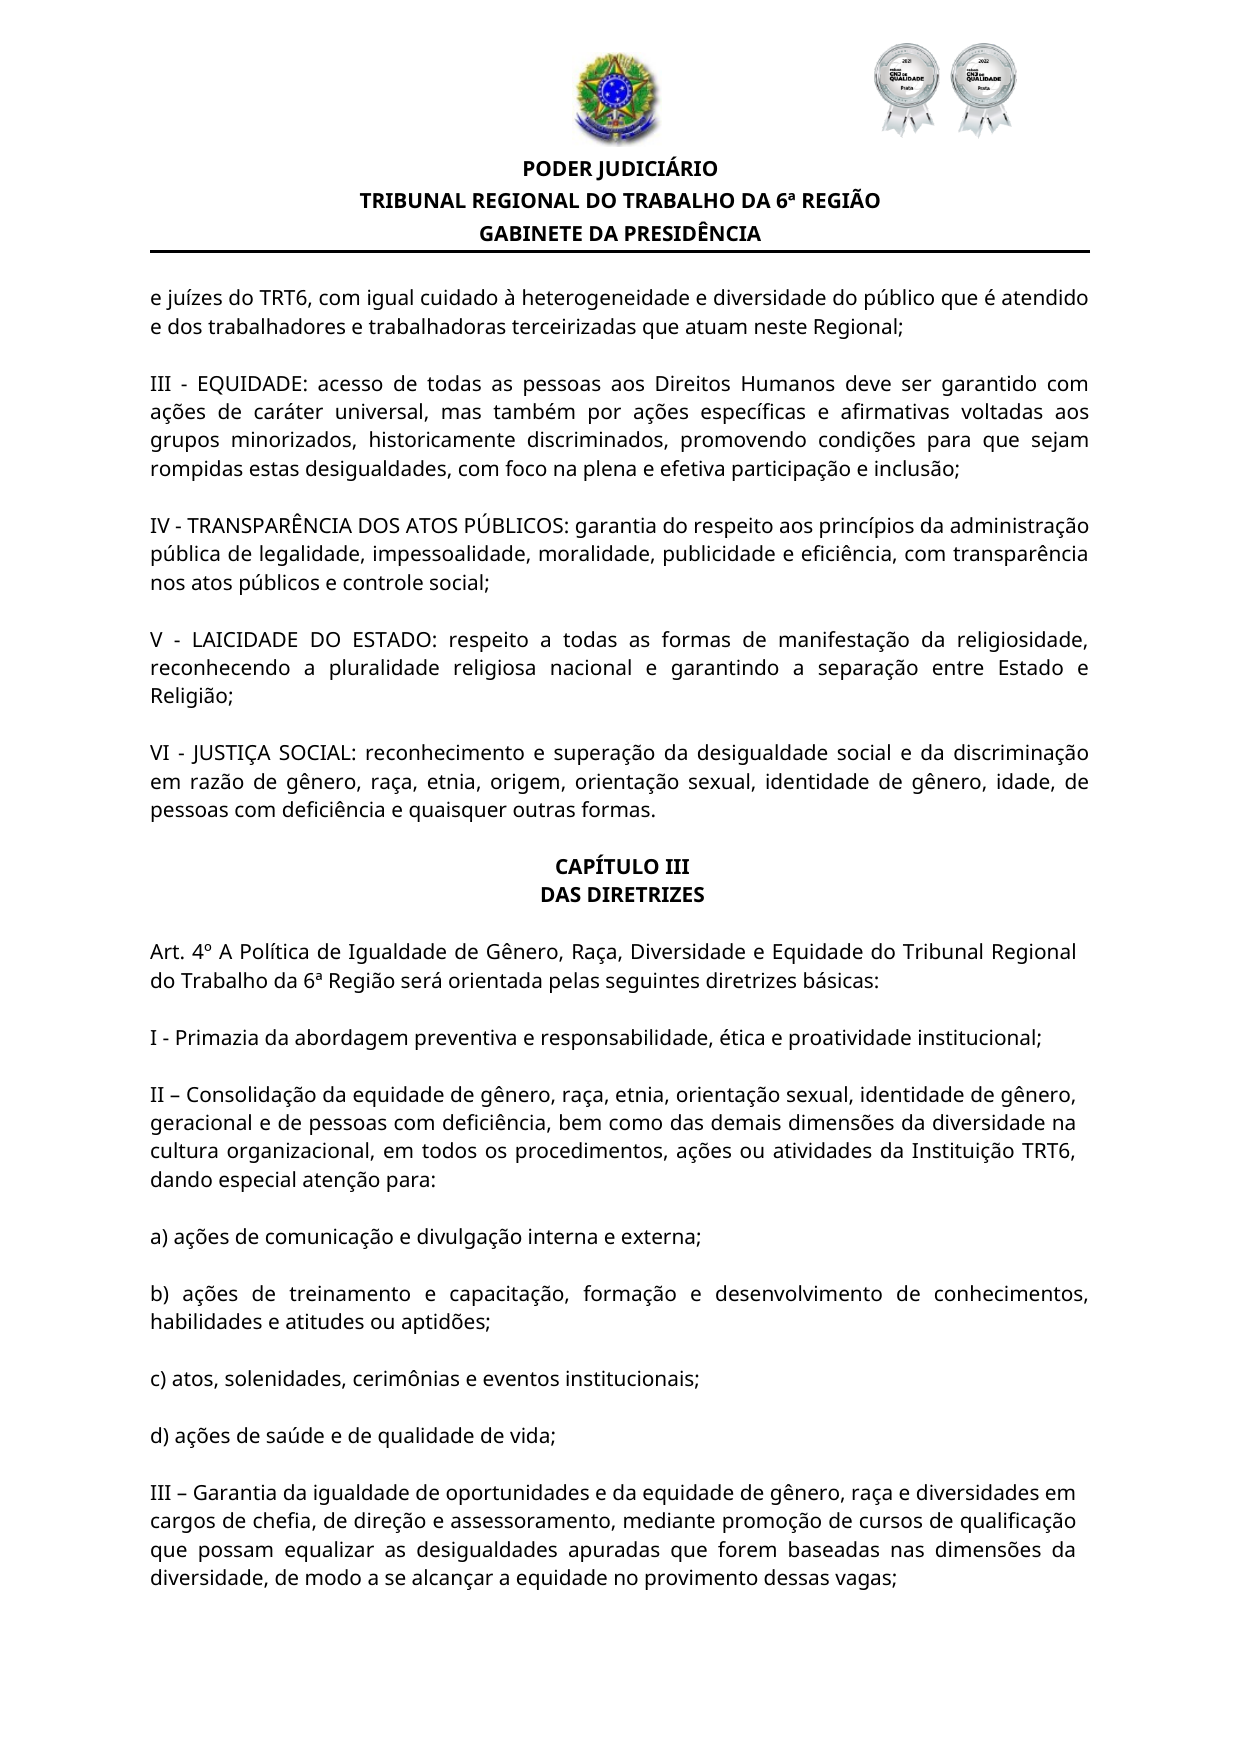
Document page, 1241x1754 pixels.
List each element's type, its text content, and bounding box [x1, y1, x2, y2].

text e juízes do TRT6, com igual cuidado à heterogeneidade e diversidade do público que é atendido e dos trabalhadores e trabalhadoras terceirizadas que atuam neste Regional; [150, 283, 1090, 340]
text III – Garantia da igualdade de oportunidades e da equidade de gênero, raça e diversidades em cargos de chefia, de direção e assessoramento, mediante promoção de cursos de qualificação que possam equalizar as desigualdades apuradas que forem baseadas nas dimensões da diversidade, de modo a se alcançar a equidade no provimento dessas vagas; [150, 1478, 1078, 1592]
text c) atos, solenidades, cerimônias e eventos institucionais; [150, 1364, 1090, 1392]
text IV - TRANSPARÊNCIA DOS ATOS PÚBLICOS: garantia do respeito aos princípios da administração pública de legalidade, impessoalidade, moralidade, publicidade e eficiência, com transparência nos atos públicos e controle social; [150, 511, 1090, 596]
subtitle CAPÍTULO III [150, 852, 1094, 881]
text Art. 4º A Política de Igualdade de Gênero, Raça, Diversidade e Equidade do Tribunal Regional do Trabalho da 6ª Região será orientada pelas seguintes diretrizes básicas: [150, 937, 1078, 994]
text II – Consolidação da equidade de gênero, raça, etnia, orientação sexual, identidade de gênero, geracional e de pessoas com deficiência, bem como das demais dimensões da diversidade na cultura organizacional, em todos os procedimentos, ações ou atividades da Instituição TRT6, dando especial atenção para: [150, 1080, 1078, 1193]
picture [859, 42, 1017, 139]
text VI - JUSTIÇA SOCIAL: reconhecimento e superação da desigualdade social e da discriminação em razão de gênero, raça, etnia, origem, orientação sexual, identidade de gênero, idade, de pessoas com deficiência e quaisquer outras formas. [150, 738, 1090, 824]
text d) ações de saúde e de qualidade de vida; [150, 1421, 1090, 1449]
text I - Primazia da abordagem preventiva e responsabilidade, ética e proatividade institucional; [150, 1023, 1078, 1051]
picture [572, 52, 663, 148]
subtitle DAS DIRETRIZES [150, 881, 1094, 909]
text b) ações de treinamento e capacitação, formação e desenvolvimento de conhecimentos, habilidades e atitudes ou aptidões; [150, 1279, 1090, 1336]
text V - LAICIDADE DO ESTADO: respeito a todas as formas de manifestação da religiosidade, reconhecendo a pluralidade religiosa nacional e garantindo a separação entre Estado e Religião; [150, 625, 1090, 710]
text III - EQUIDADE: acesso de todas as pessoas aos Direitos Humanos deve ser garantido com ações de caráter universal, mas também por ações específicas e afirmativas voltadas aos grupos minorizados, historicamente discriminados, promovendo condições para que sejam rompidas estas desigualdades, com foco na plena e efetiva participação e inclusão; [150, 369, 1090, 482]
text a) ações de comunicação e divulgação interna e externa; [150, 1222, 1090, 1250]
